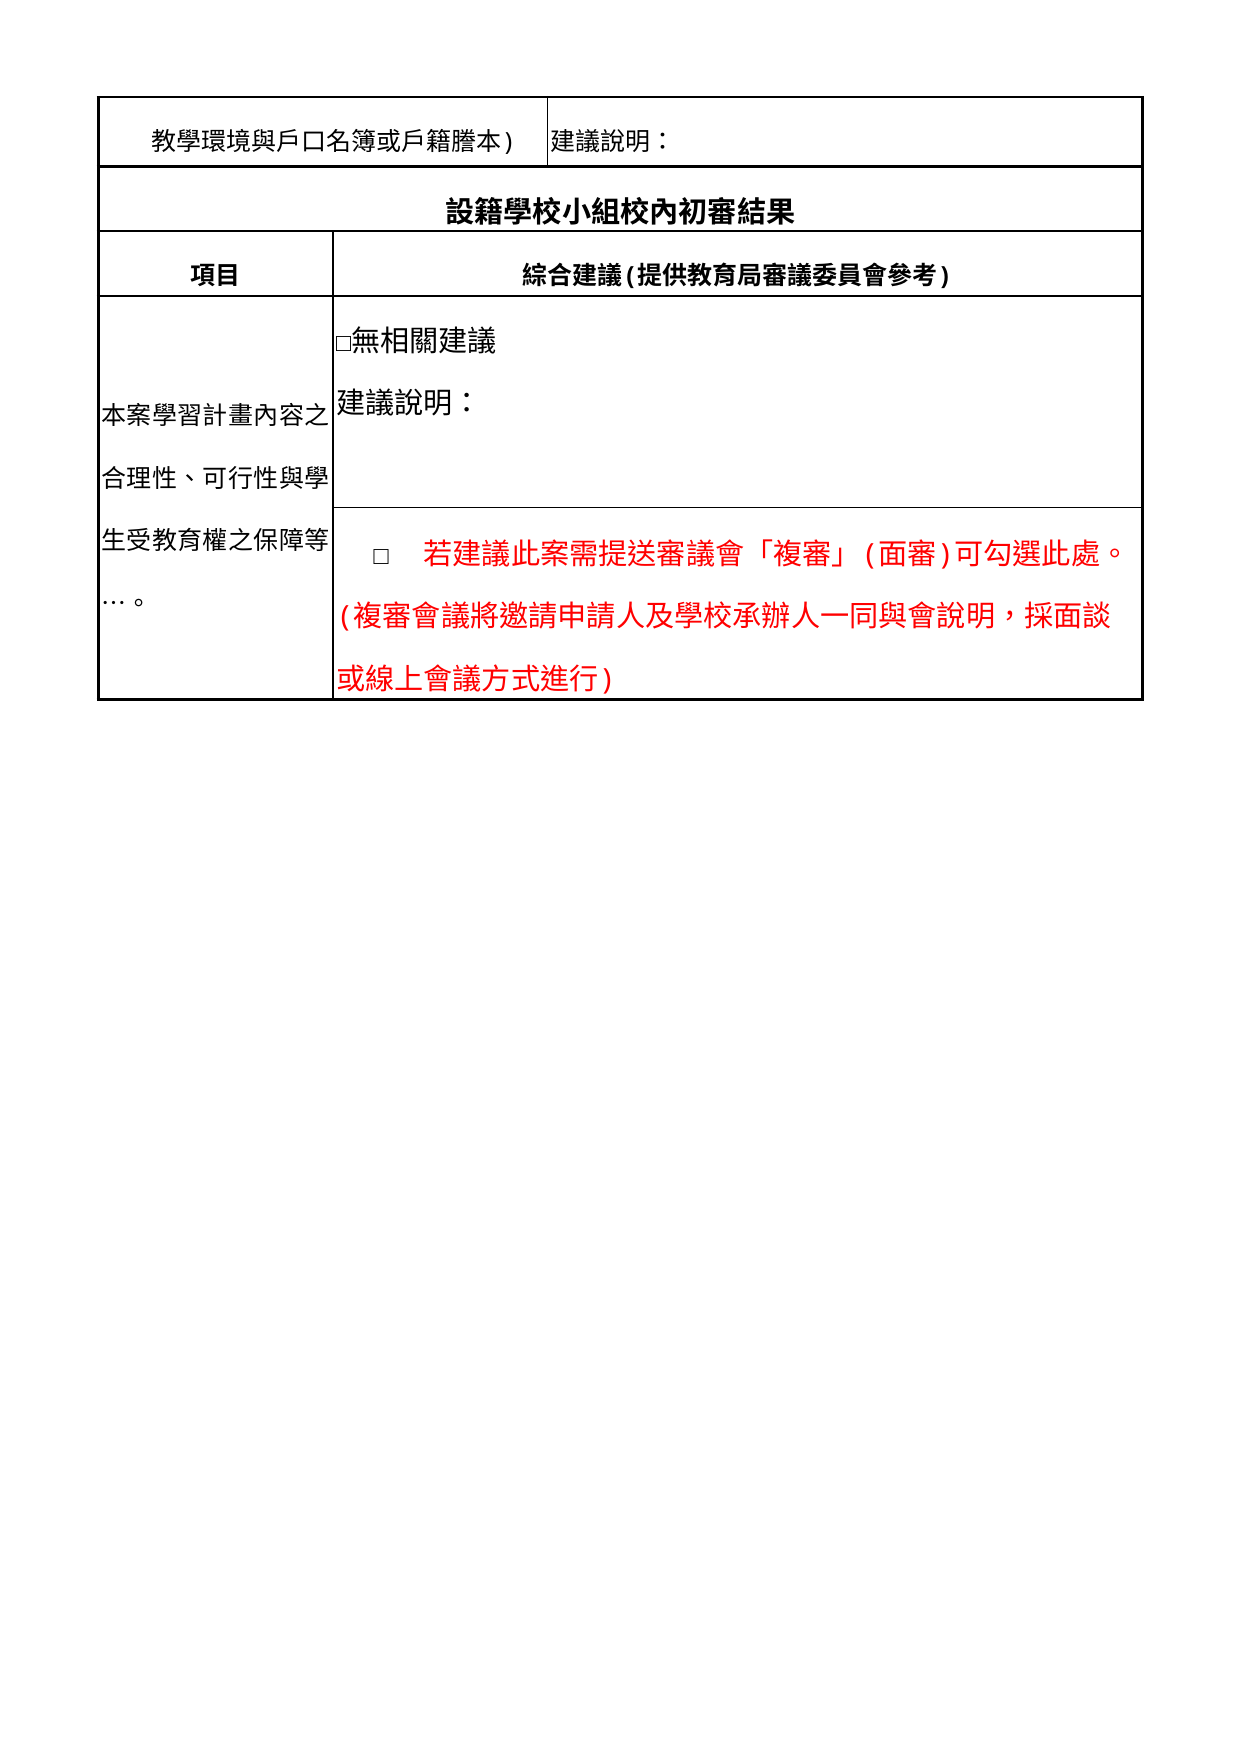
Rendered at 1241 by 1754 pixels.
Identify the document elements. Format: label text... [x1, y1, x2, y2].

table_cell 項目 [100, 232, 332, 295]
table_cell 若建議此案需提送審議會「複審」(面審)可勾選此處。 (複審會議將邀請申請人及學校承辦人一同與會說明，採面談或線上會議方式進行) [334, 508, 1141, 698]
table_cell 綜合建議(提供教育局審議委員會參考) [334, 232, 1141, 295]
table_cell 建議說明： [548, 98, 1141, 164]
table_cell 設籍學校小組校內初審結果 [100, 168, 1141, 230]
table_cell 本案學習計畫內容之合理性、可行性與學生受教育權之保障等…。 [100, 297, 332, 698]
table_cell □無相關建議 建議說明： [334, 297, 1141, 507]
table_cell 教學環境與戶口名簿或戶籍謄本) [100, 98, 547, 164]
